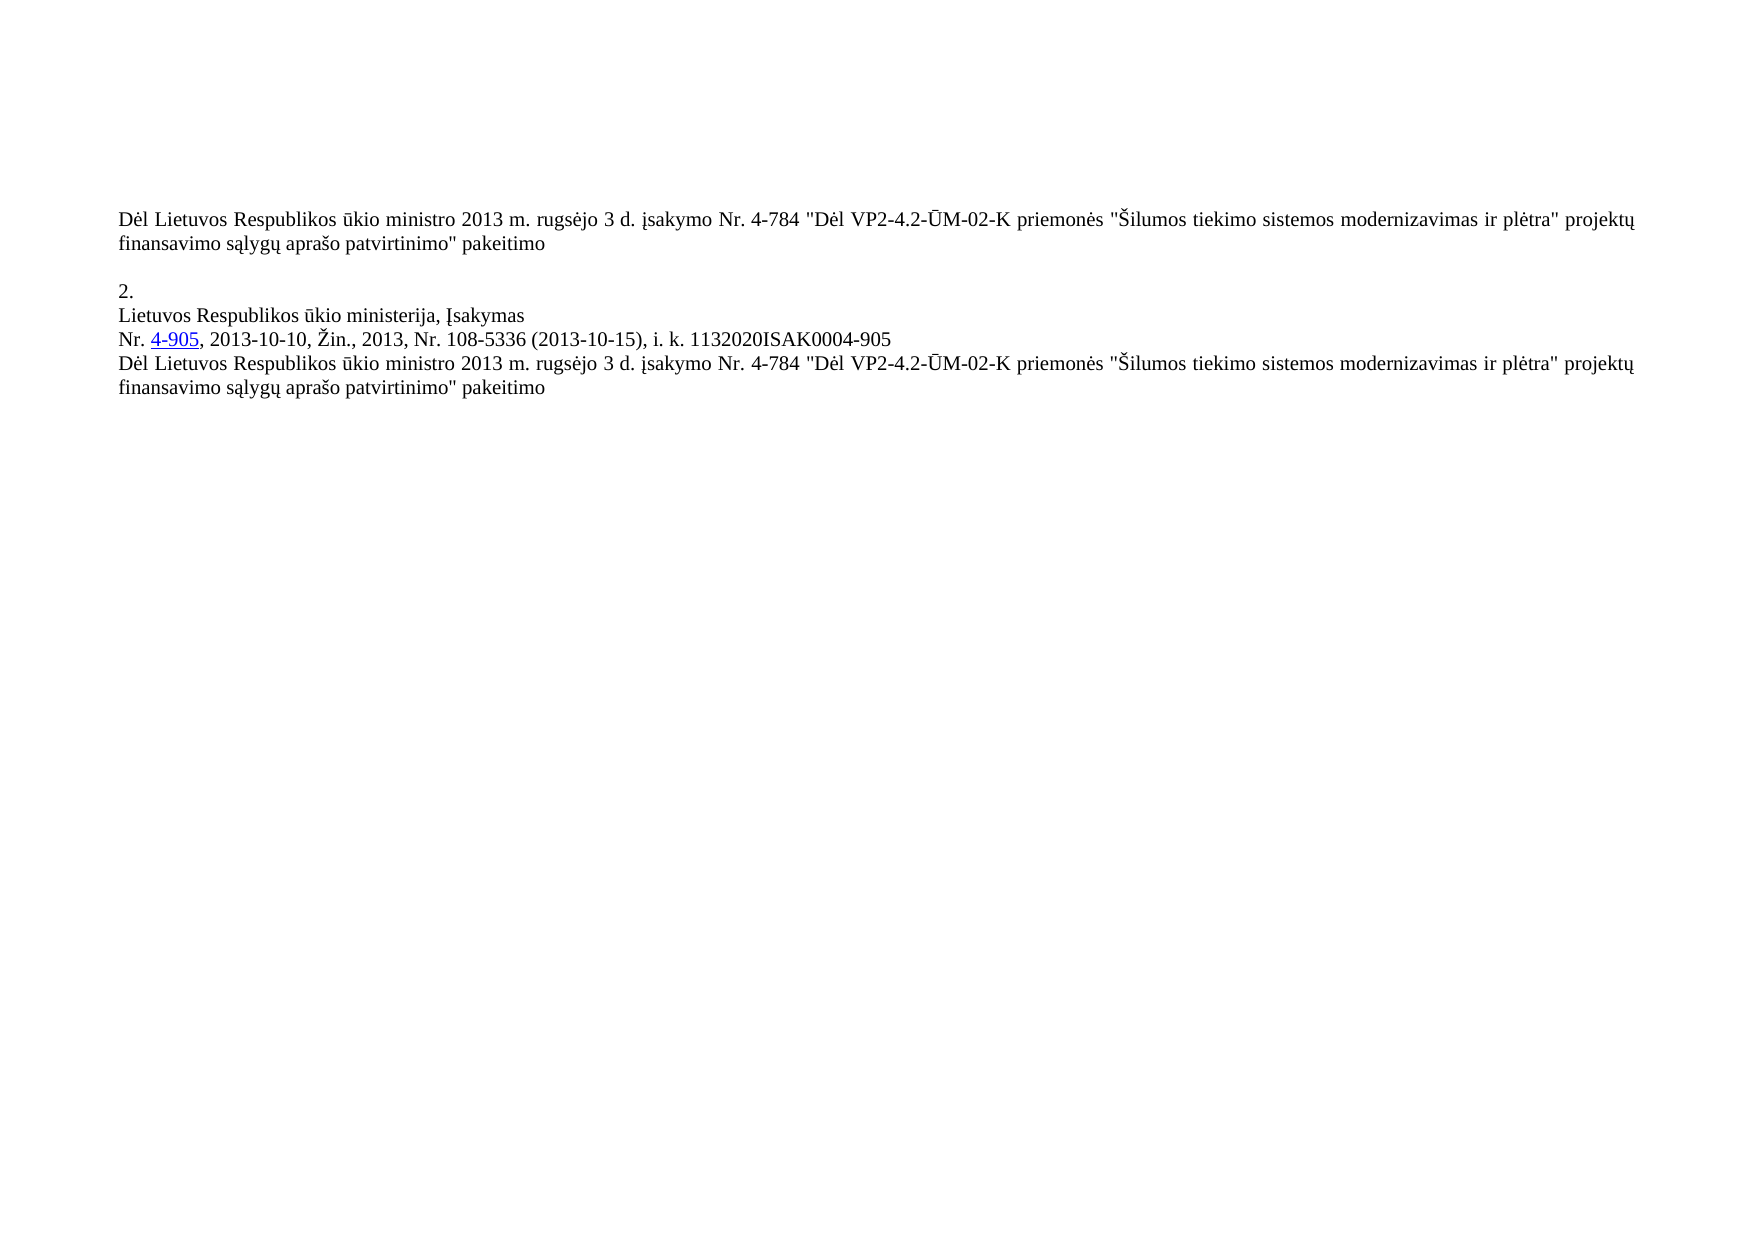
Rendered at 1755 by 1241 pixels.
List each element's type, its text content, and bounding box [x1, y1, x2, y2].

text 2. [118, 279, 1636, 303]
text Dėl Lietuvos Respublikos ūkio ministro 2013 m. rugsėjo 3 d. įsakymo Nr. 4-784 "Dėl VP2-4.2-ŪM-02-K priemonės "Šilumos tiekimo sistemos modernizavimas ir plėtra" projektų finansavimo sąlygų aprašo patvirtinimo" pakeitimo [118, 207, 1636, 255]
text Lietuvos Respublikos ūkio ministerija, Įsakymas [118, 303, 1636, 327]
text Dėl Lietuvos Respublikos ūkio ministro 2013 m. rugsėjo 3 d. įsakymo Nr. 4-784 "Dėl VP2-4.2-ŪM-02-K priemonės "Šilumos tiekimo sistemos modernizavimas ir plėtra" projektų finansavimo sąlygų aprašo patvirtinimo" pakeitimo [118, 351, 1636, 399]
text Nr. 4-905, 2013-10-10, Žin., 2013, Nr. 108-5336 (2013-10-15), i. k. 1132020ISAK0004-905 [118, 327, 1636, 351]
